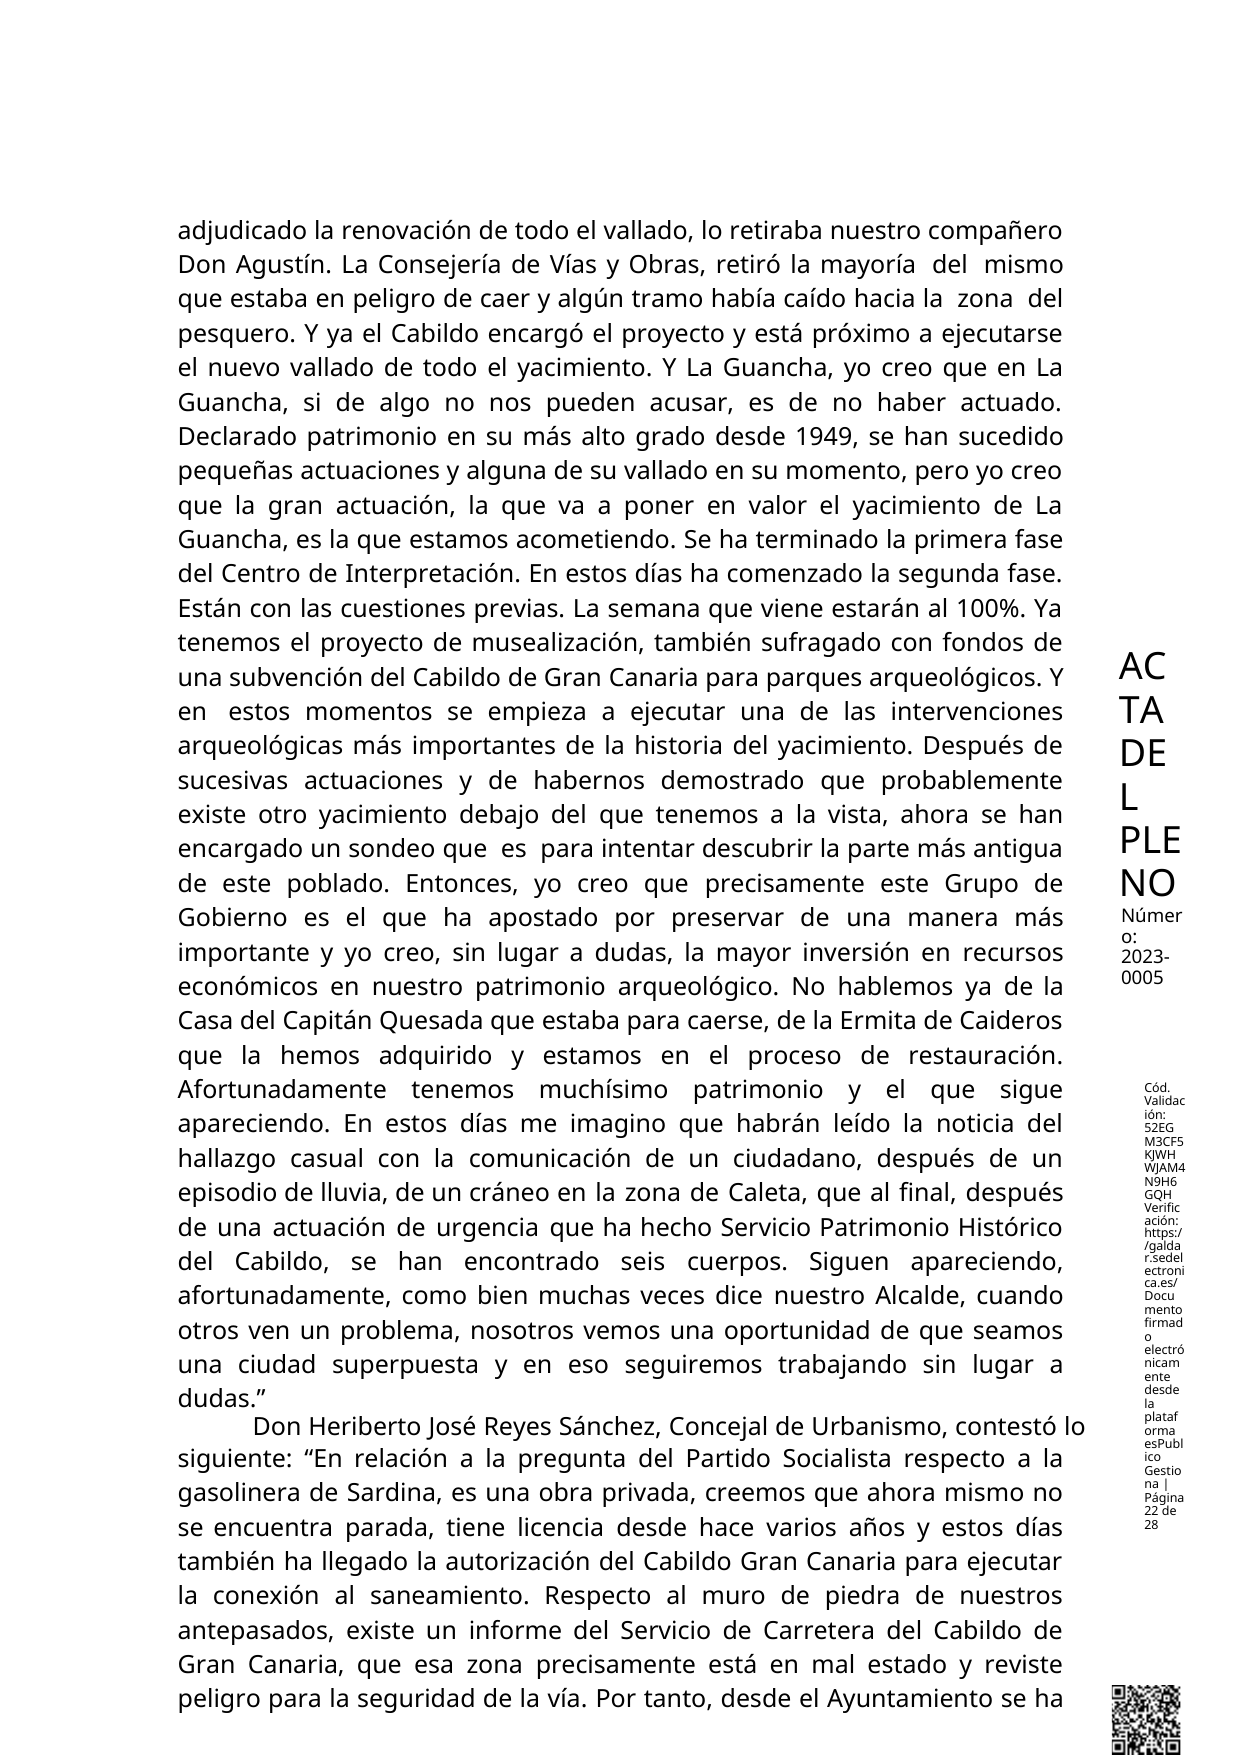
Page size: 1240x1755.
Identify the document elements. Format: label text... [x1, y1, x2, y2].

text Verificación: https://galdar.sedelectronica.es/ [1144, 1202, 1185, 1290]
text Don Heriberto José Reyes Sánchez, Concejal de Urbanismo, contestó lo [252, 1415, 1142, 1440]
text Documento firmado electrónicamente desde la plataforma esPublico Gestiona | Página 22 de 28 [1144, 1290, 1185, 1532]
text Cód. Validación: 52EGM3CF5KJWHWJAM4N9H6GQH [1144, 1081, 1185, 1202]
text Número: 2023-0005 Fecha: 29/05/2023 [1121, 906, 1185, 989]
text ACTA DEL PLENO [1119, 645, 1185, 906]
text adjudicado la renovación de todo el vallado, lo retiraba nuestro compañero Don Agustín. La Consejería de Vías y Obras, retiró la mayoría del mismo que estaba en peligro de caer y algún tramo había caído hacia la zona del pesquero. Y ya el Cabildo encargó el proyecto y está próximo a ejecutarse el nuevo vallado de todo el yacimiento. Y La Guancha, yo creo que en La Guancha, si de algo no nos pueden acusar, es de no haber actuado. Declarado patrimonio en su más alto grado desde 1949, se han sucedido pequeñas actuaciones y alguna de su vallado en su momento, pero yo creo que la gran actuación, la que va a poner en valor el yacimiento de La Guancha, es la que estamos acometiendo. Se ha terminado la primera fase del Centro de Interpretación. En estos días ha comenzado la segunda fase. Están con las cuestiones previas. La semana que viene estarán al 100%. Ya tenemos el proyecto de musealización, también sufragado con fondos de una subvención del Cabildo de Gran Canaria para parques arqueológicos. Y en estos momentos se empieza a ejecutar una de las intervenciones arqueológicas más importantes de la historia del yacimiento. Después de sucesivas actuaciones y de habernos demostrado que probablemente existe otro yacimiento debajo del que tenemos a la vista, ahora se han encargado un sondeo que es para intentar descubrir la parte más antigua de este poblado. Entonces, yo creo que precisamente este Grupo de Gobierno es el que ha apostado por preservar de una manera más importante y yo creo, sin lugar a dudas, la mayor inversión en recursos económicos en nuestro patrimonio arqueológico. No hablemos ya de la Casa del Capitán Quesada que estaba para caerse, de la Ermita de Caideros que la hemos adquirido y estamos en el proceso de restauración. Afortunadamente tenemos muchísimo patrimonio y el que sigue apareciendo. En estos días me imagino que habrán leído la noticia del hallazgo casual con la comunicación de un ciudadano, después de un episodio de lluvia, de un cráneo en la zona de Caleta, que al final, después de una actuación de urgencia que ha hecho Servicio Patrimonio Histórico del Cabildo, se han encontrado seis cuerpos. Siguen apareciendo, afortunadamente, como bien muchas veces dice nuestro Alcalde, cuando otros ven un problema, nosotros vemos una oportunidad de que seamos una ciudad superpuesta y en eso seguiremos trabajando sin lugar a dudas.” [177, 212, 1064, 1415]
text siguiente: “En relación a la pregunta del Partido Socialista respecto a la gasolinera de Sardina, es una obra privada, creemos que ahora mismo no se encuentra parada, tiene licencia desde hace varios años y estos días también ha llegado la autorización del Cabildo Gran Canaria para ejecutar la conexión al saneamiento. Respecto al muro de piedra de nuestros antepasados, existe un informe del Servicio de Carretera del Cabildo de Gran Canaria, que esa zona precisamente está en mal estado y reviste peligro para la seguridad de la vía. Por tanto, desde el Ayuntamiento se ha [177, 1440, 1064, 1715]
